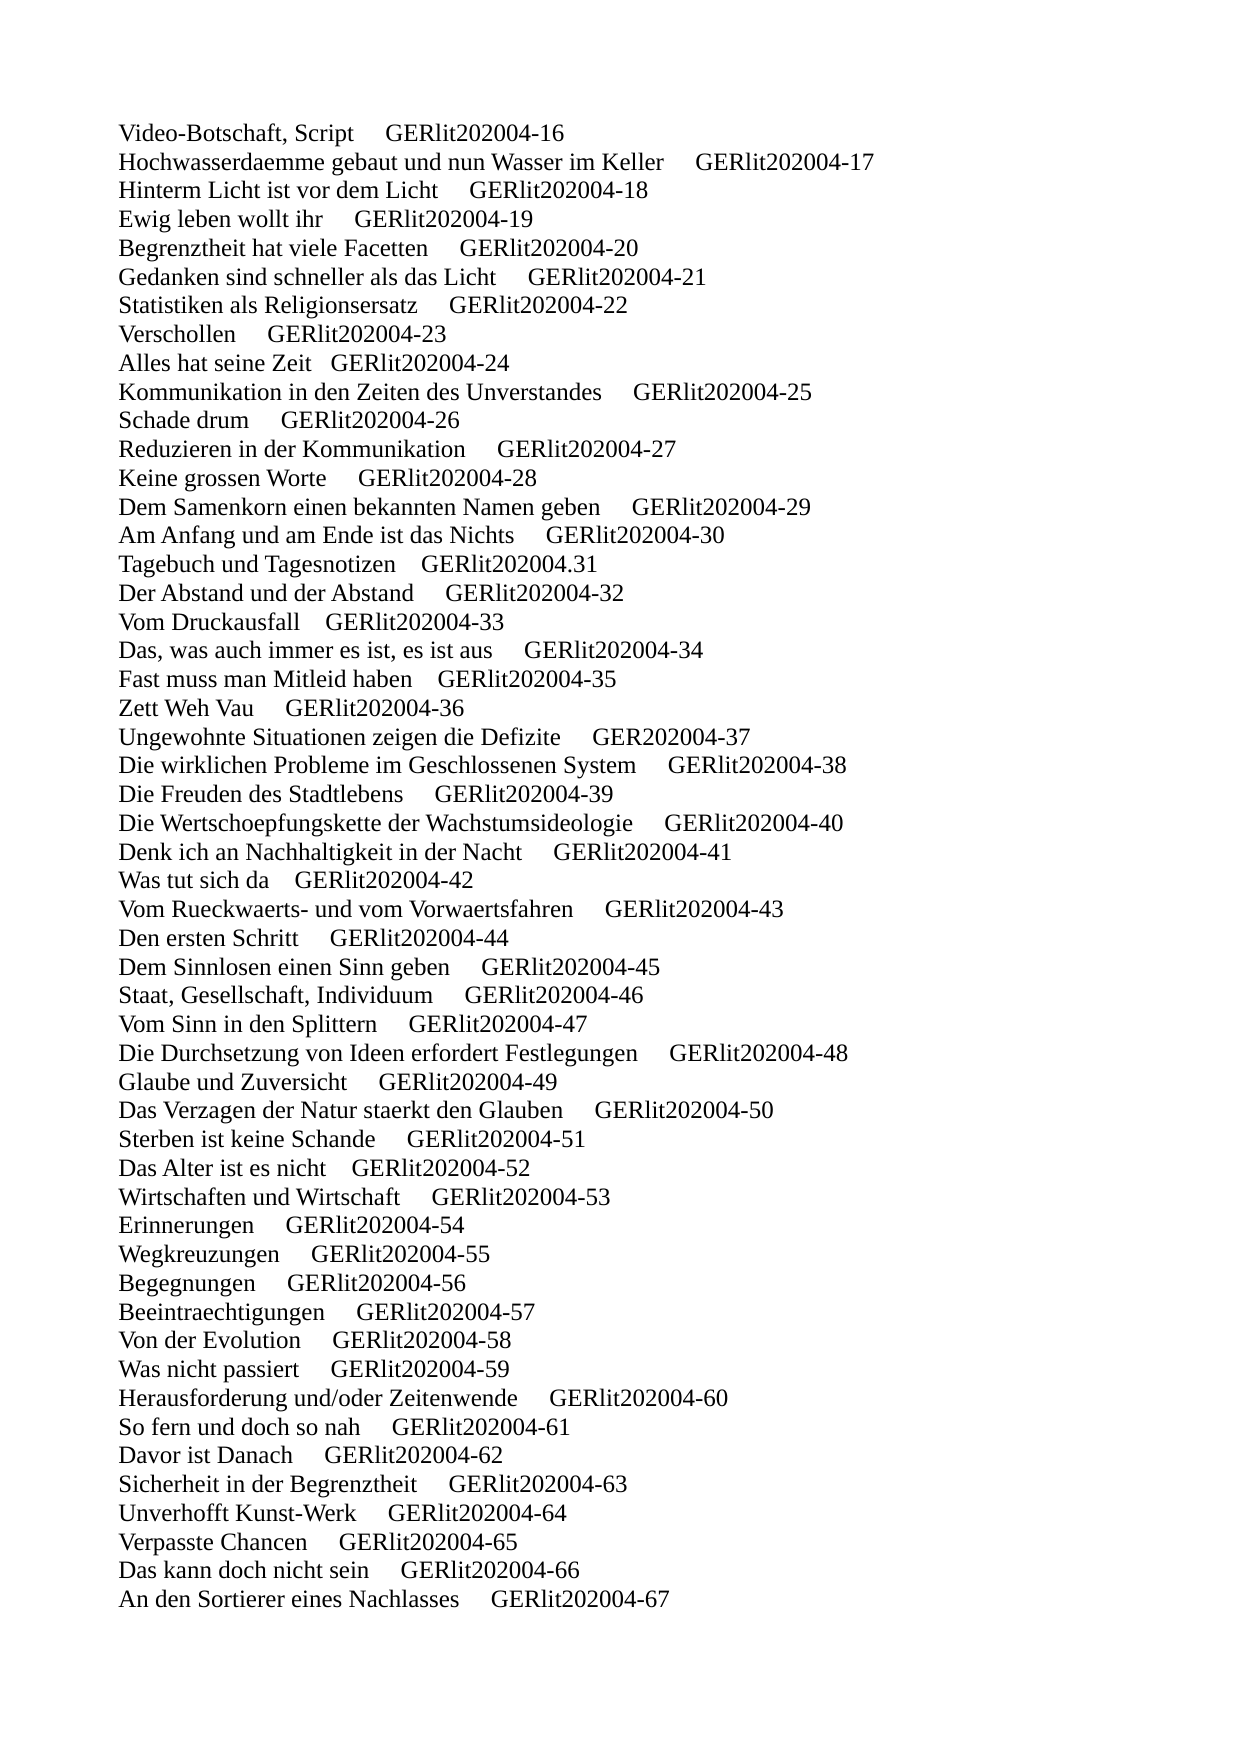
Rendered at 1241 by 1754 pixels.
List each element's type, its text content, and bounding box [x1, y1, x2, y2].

text Fast muss man Mitleid haben GERlit202004-35 [118, 664, 1122, 693]
text Zett Weh Vau GERlit202004-36 [118, 693, 1122, 722]
text Das Alter ist es nicht GERlit202004-52 [118, 1153, 1122, 1182]
text Dem Samenkorn einen bekannten Namen geben GERlit202004-29 [118, 492, 1122, 521]
text Alles hat seine Zeit GERlit202004-24 [118, 348, 1122, 377]
text Herausforderung und/oder Zeitenwende GERlit202004-60 [118, 1383, 1122, 1412]
text Video-Botschaft, Script GERlit202004-16 [118, 118, 1122, 147]
text Von der Evolution GERlit202004-58 [118, 1326, 1122, 1354]
text Wegkreuzungen GERlit202004-55 [118, 1239, 1122, 1268]
text Denk ich an Nachhaltigkeit in der Nacht GERlit202004-41 [118, 837, 1122, 866]
text Reduzieren in der Kommunikation GERlit202004-27 [118, 434, 1122, 463]
text Ewig leben wollt ihr GERlit202004-19 [118, 204, 1122, 233]
text Wirtschaften und Wirtschaft GERlit202004-53 [118, 1182, 1122, 1211]
text An den Sortierer eines Nachlasses GERlit202004-67 [118, 1584, 1122, 1613]
text Verpasste Chancen GERlit202004-65 [118, 1527, 1122, 1556]
text Den ersten Schritt GERlit202004-44 [118, 923, 1122, 952]
text Begegnungen GERlit202004-56 [118, 1268, 1122, 1297]
text Staat, Gesellschaft, Individuum GERlit202004-46 [118, 981, 1122, 1009]
text Kommunikation in den Zeiten des Unverstandes GERlit202004-25 [118, 377, 1122, 406]
text Sterben ist keine Schande GERlit202004-51 [118, 1124, 1122, 1153]
text Die wirklichen Probleme im Geschlossenen System GERlit202004-38 [118, 751, 1122, 779]
text Was tut sich da GERlit202004-42 [118, 866, 1122, 894]
text So fern und doch so nah GERlit202004-61 [118, 1412, 1122, 1441]
text Beeintraechtigungen GERlit202004-57 [118, 1297, 1122, 1326]
text Das, was auch immer es ist, es ist aus GERlit202004-34 [118, 636, 1122, 664]
text Hochwasserdaemme gebaut und nun Wasser im Keller GERlit202004-17 [118, 147, 1122, 176]
text Vom Rueckwaerts- und vom Vorwaertsfahren GERlit202004-43 [118, 894, 1122, 923]
text Tagebuch und Tagesnotizen GERlit202004.31 [118, 549, 1122, 578]
text Der Abstand und der Abstand GERlit202004-32 [118, 578, 1122, 607]
text Begrenztheit hat viele Facetten GERlit202004-20 [118, 233, 1122, 262]
text Vom Druckausfall GERlit202004-33 [118, 607, 1122, 636]
text Was nicht passiert GERlit202004-59 [118, 1354, 1122, 1383]
text Dem Sinnlosen einen Sinn geben GERlit202004-45 [118, 952, 1122, 981]
text Statistiken als Religionsersatz GERlit202004-22 [118, 291, 1122, 319]
text Das Verzagen der Natur staerkt den Glauben GERlit202004-50 [118, 1096, 1122, 1124]
text Die Wertschoepfungskette der Wachstumsideologie GERlit202004-40 [118, 808, 1122, 837]
text Keine grossen Worte GERlit202004-28 [118, 463, 1122, 492]
text Glaube und Zuversicht GERlit202004-49 [118, 1067, 1122, 1096]
text Erinnerungen GERlit202004-54 [118, 1211, 1122, 1239]
text Die Freuden des Stadtlebens GERlit202004-39 [118, 779, 1122, 808]
text Hinterm Licht ist vor dem Licht GERlit202004-18 [118, 176, 1122, 204]
text Unverhofft Kunst-Werk GERlit202004-64 [118, 1498, 1122, 1527]
text Das kann doch nicht sein GERlit202004-66 [118, 1556, 1122, 1584]
text Die Durchsetzung von Ideen erfordert Festlegungen GERlit202004-48 [118, 1038, 1122, 1067]
text Gedanken sind schneller als das Licht GERlit202004-21 [118, 262, 1122, 291]
text Ungewohnte Situationen zeigen die Defizite GER202004-37 [118, 722, 1122, 751]
text Verschollen GERlit202004-23 [118, 319, 1122, 348]
text Am Anfang und am Ende ist das Nichts GERlit202004-30 [118, 521, 1122, 549]
text Sicherheit in der Begrenztheit GERlit202004-63 [118, 1469, 1122, 1498]
text Davor ist Danach GERlit202004-62 [118, 1441, 1122, 1469]
text Schade drum GERlit202004-26 [118, 406, 1122, 434]
text Vom Sinn in den Splittern GERlit202004-47 [118, 1009, 1122, 1038]
